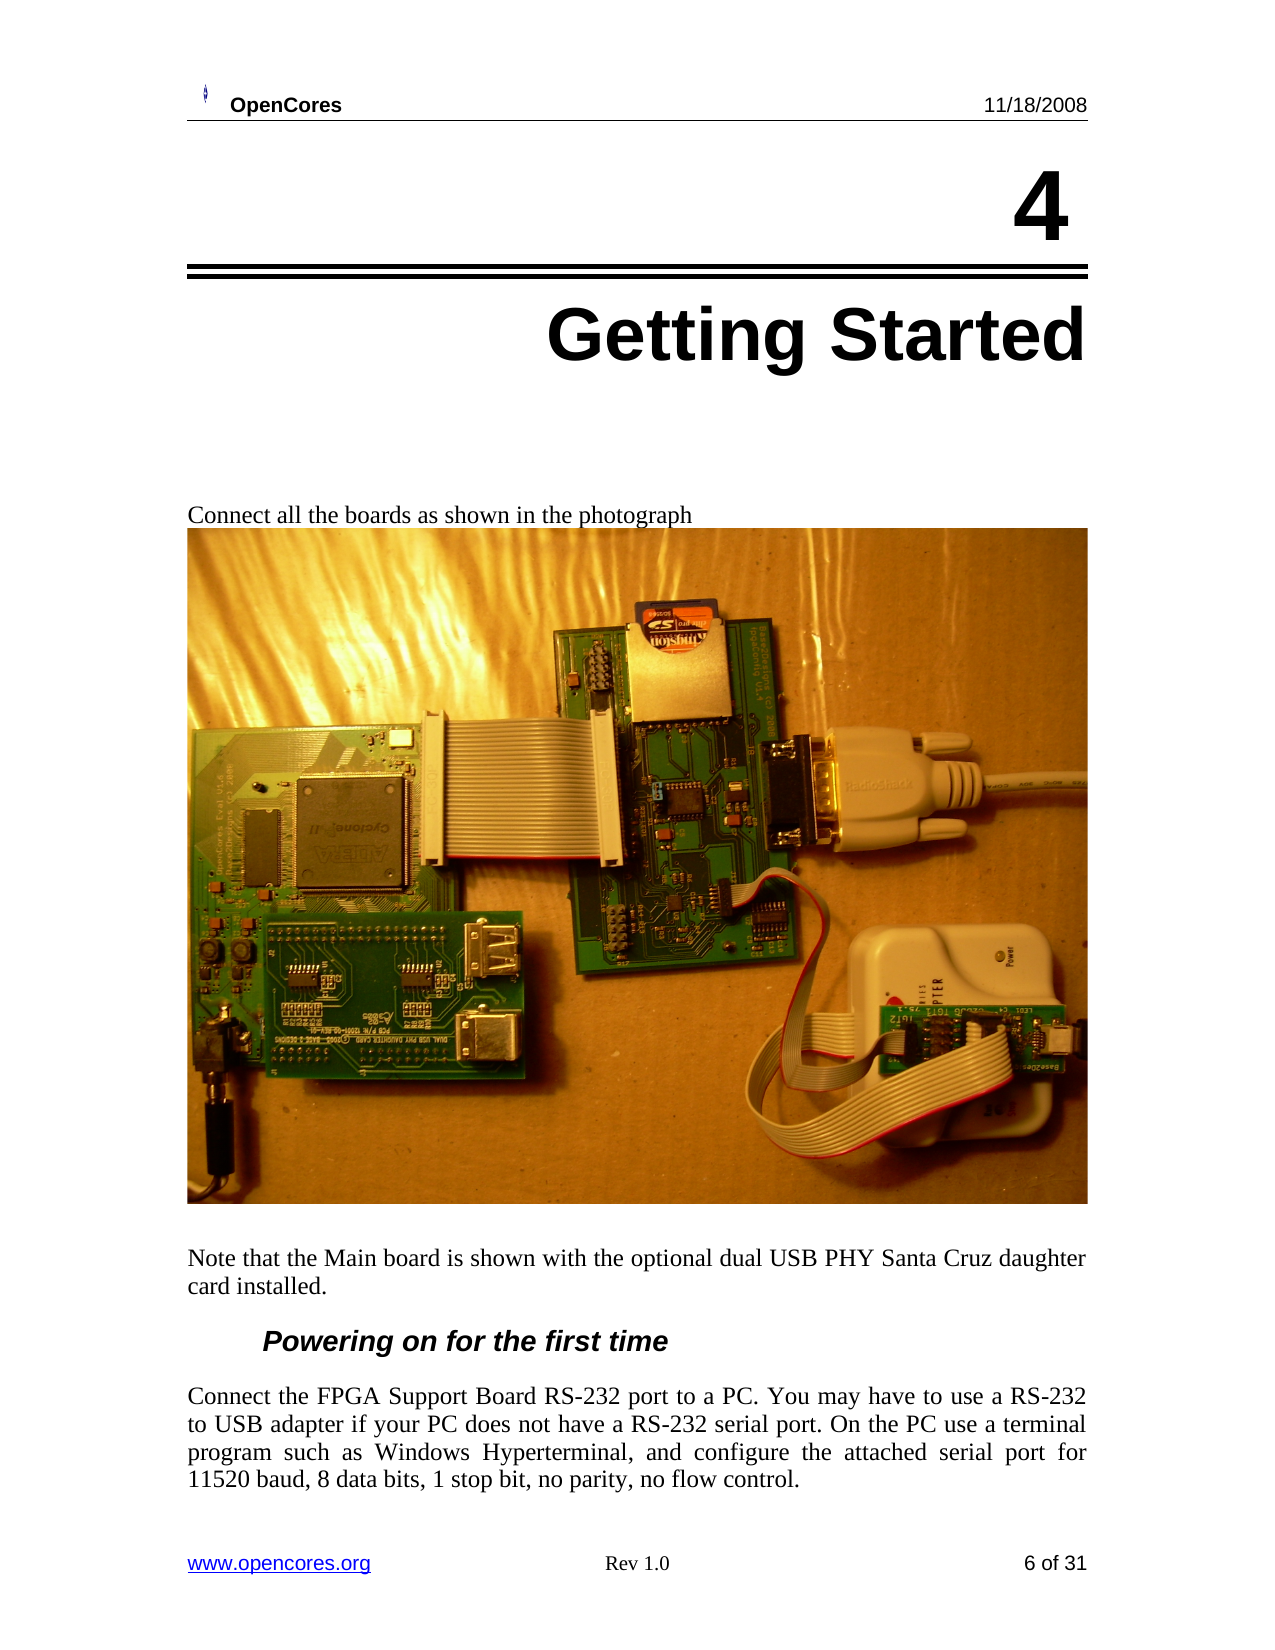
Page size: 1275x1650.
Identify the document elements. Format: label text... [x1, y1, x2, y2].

subtitle Powering on for the first time [262, 1325, 1088, 1357]
picture [187, 528, 1088, 1204]
subtitle Getting Started [187, 292, 1088, 376]
text Connect all the boards as shown in the photograph [187, 501, 1088, 528]
text Note that the Main board is shown with the optional dual USB PHY Santa Cruz daughter card installed. [187, 1244, 1088, 1300]
text Connect the FPGA Support Board RS-232 port to a PC. You may have to use a RS-232 to USB adapter if your PC does not have a RS-232 serial port. On the PC use a terminal program such as Windows Hyperterminal, and configure the attached serial port for 11520 baud, 8 data bits, 1 stop bit, no parity, no flow control. [187, 1382, 1088, 1493]
